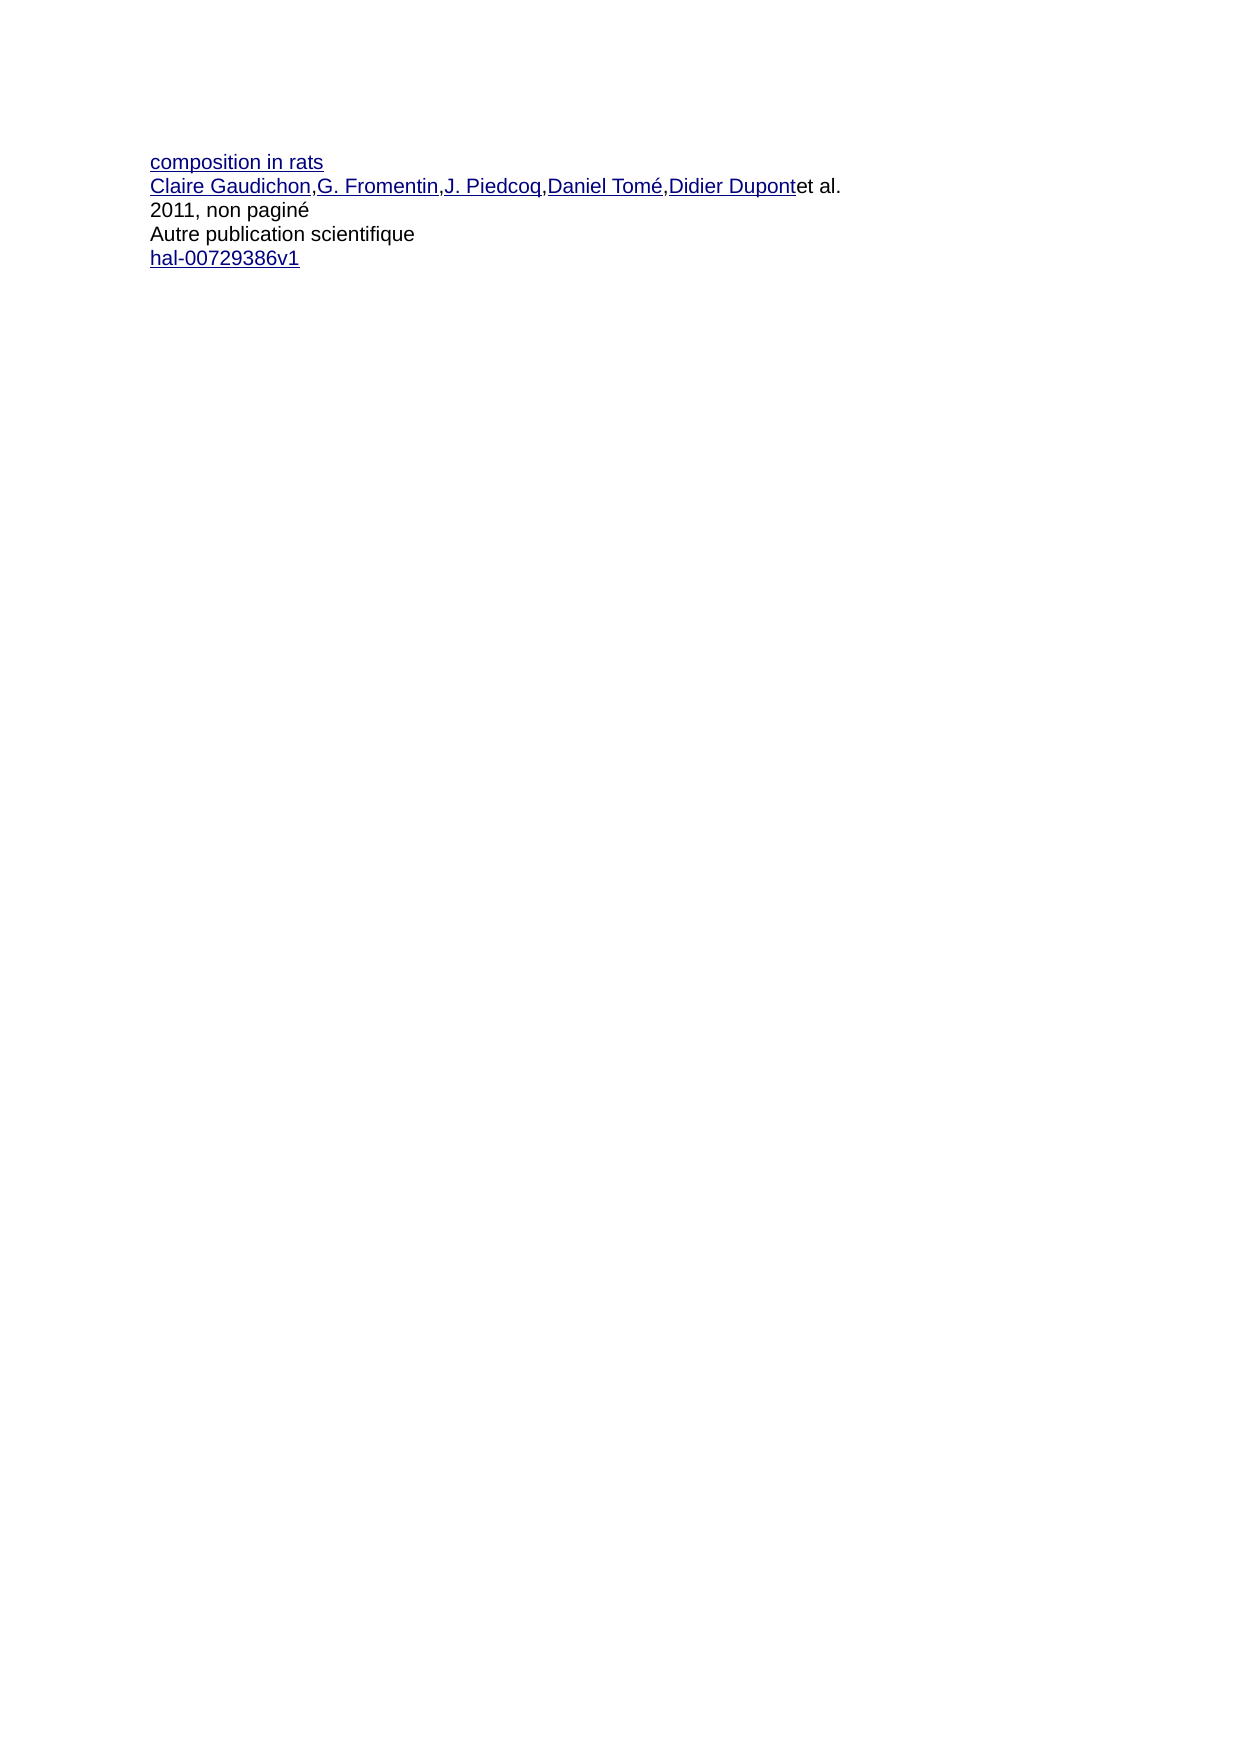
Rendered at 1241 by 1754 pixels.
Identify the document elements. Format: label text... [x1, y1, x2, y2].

table_cell Processing modifies in vitro egg protein digestibility, as well as protein efficiency ratio and body composition in rats Claire Gaudichon,G. Fromentin,J. Piedcoq,Daniel Tomé,Didier Dupontet al. 2011, non paginé Autre publication scientifique hal-00729386v1 [150, 150, 1090, 270]
